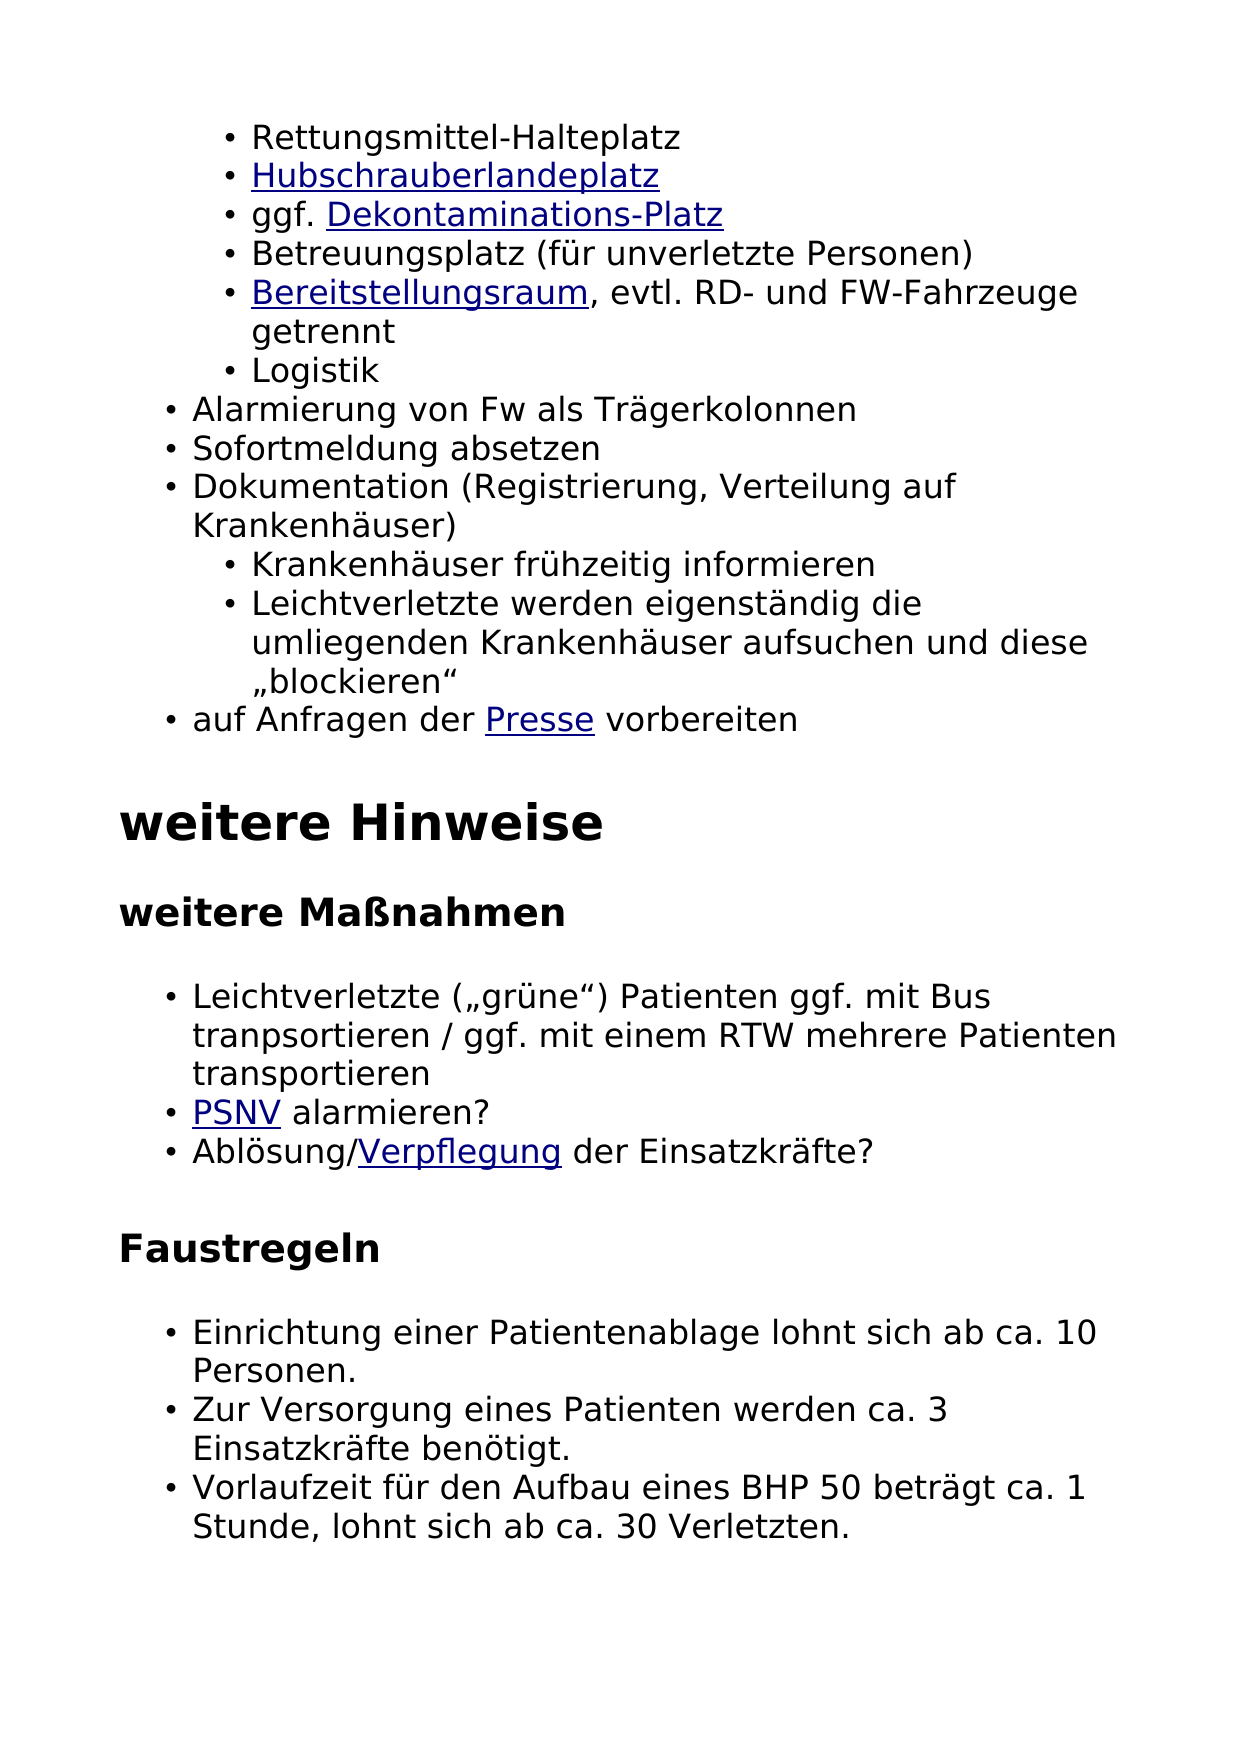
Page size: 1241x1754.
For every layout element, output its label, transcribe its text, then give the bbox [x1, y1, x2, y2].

list Leichtverletzte („grüne“) Patienten ggf. mit Bus tranpsortieren / ggf. mit einem RTW mehrere Patienten transportieren [177, 977, 1122, 1094]
list Vorlaufzeit für den Aufbau eines BHP 50 beträgt ca. 1 Stunde, lohnt sich ab ca. 30 Verletzten. [177, 1468, 1122, 1546]
list auf Anfragen der Presse vorbereiten [177, 701, 1122, 740]
list Ablösung/Verpflegung der Einsatzkräfte? [177, 1133, 1122, 1171]
list Alarmierung von Fw als Trägerkolonnen [177, 390, 1122, 429]
list Dokumentation (Registrierung, Verteilung auf Krankenhäuser) [177, 468, 1122, 546]
subtitle weitere Hinweise [118, 794, 1122, 852]
list Bereitstellungsraum, evtl. RD- und FW-Fahrzeuge getrennt [236, 273, 1122, 351]
list Betreuungsplatz (für unverletzte Personen) [236, 235, 1122, 273]
list Einrichtung einer Patientenablage lohnt sich ab ca. 10 Personen. [177, 1313, 1122, 1391]
list Rettungsmittel-Halteplatz [236, 118, 1122, 157]
list Sofortmeldung absetzen [177, 429, 1122, 468]
list Logistik [236, 351, 1122, 390]
subtitle Faustregeln [118, 1226, 1122, 1271]
list PSNV alarmieren? [177, 1094, 1122, 1133]
list ggf. Dekontaminations-Platz [236, 196, 1122, 235]
subtitle weitere Maßnahmen [118, 890, 1122, 935]
list Zur Versorgung eines Patienten werden ca. 3 Einsatzkräfte benötigt. [177, 1391, 1122, 1468]
list Krankenhäuser frühzeitig informieren [236, 546, 1122, 584]
list Leichtverletzte werden eigenständig die umliegenden Krankenhäuser aufsuchen und diese „blockieren“ [236, 584, 1122, 701]
list Hubschrauberlandeplatz [236, 157, 1122, 196]
